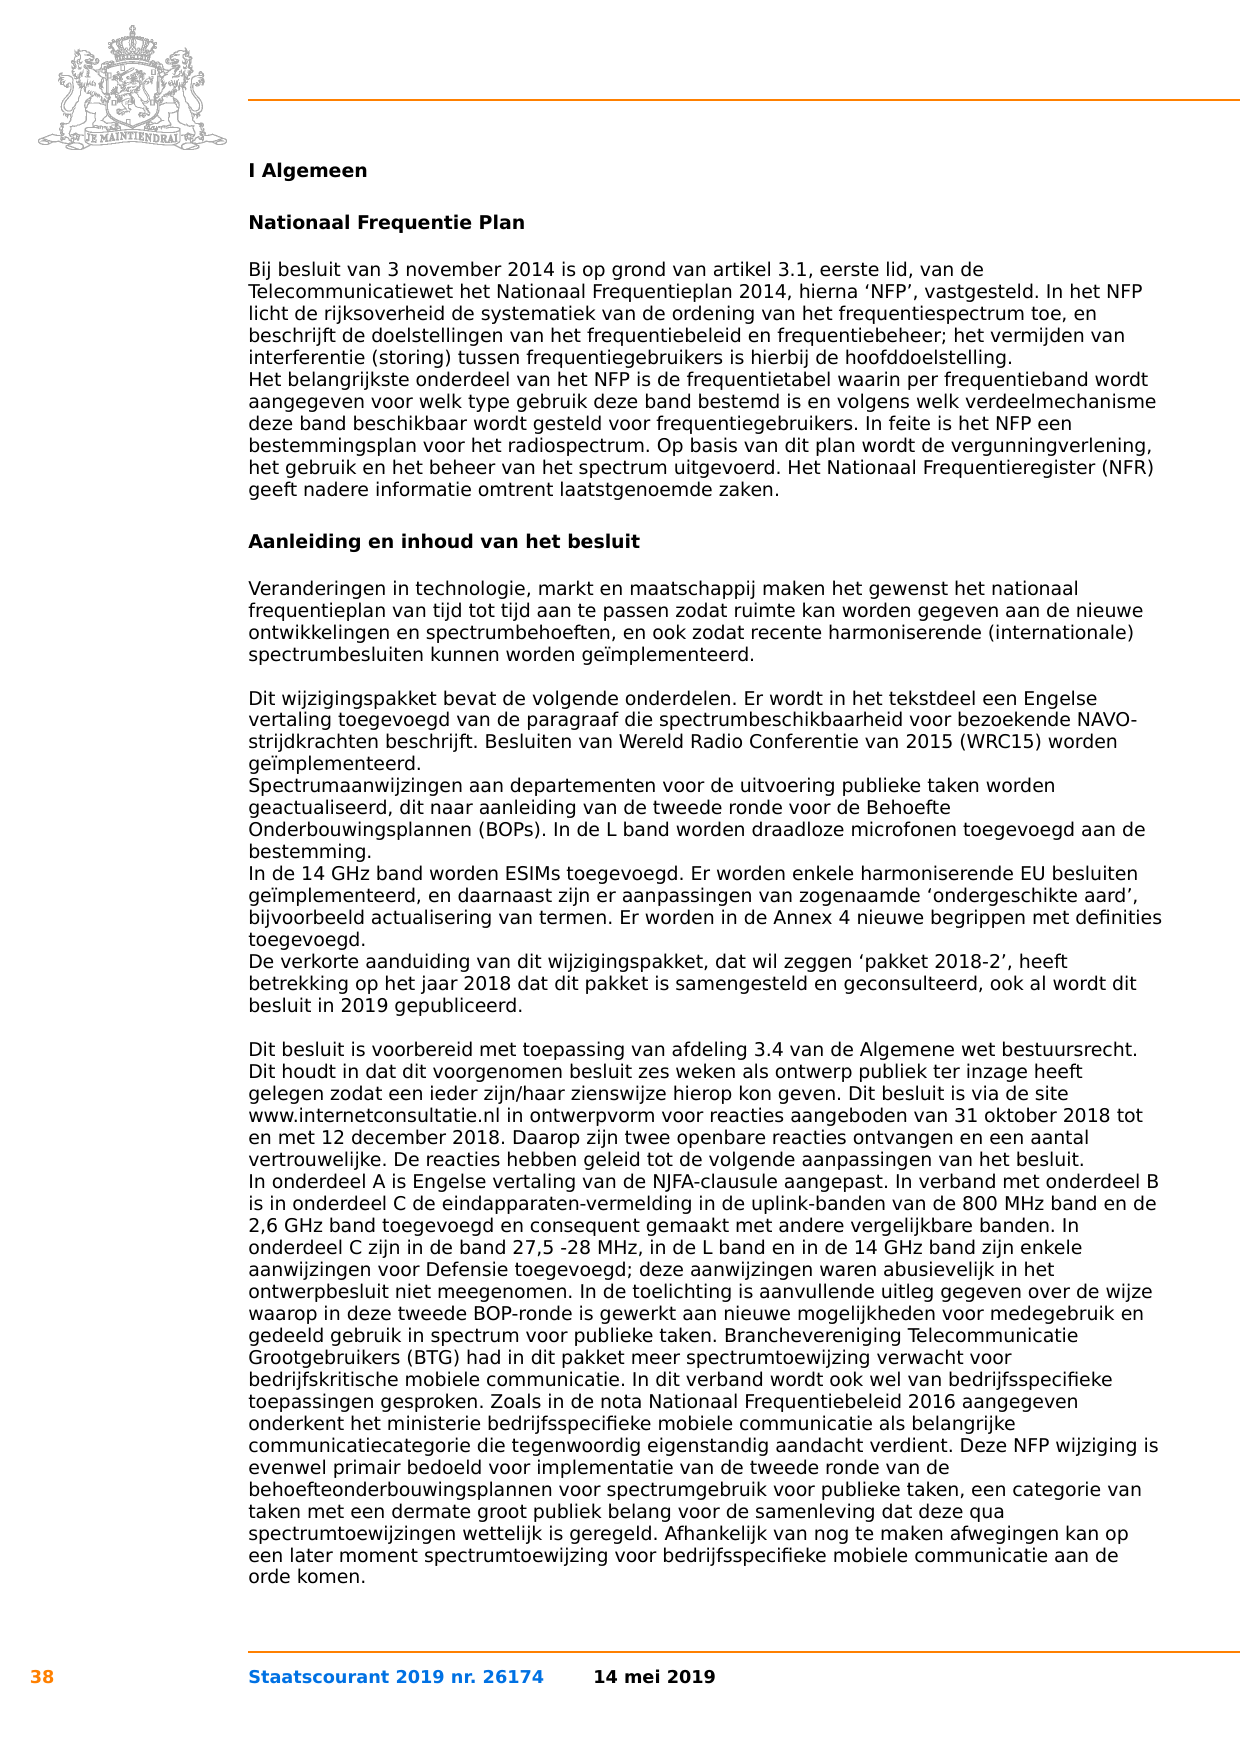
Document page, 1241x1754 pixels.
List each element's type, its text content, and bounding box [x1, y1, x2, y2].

text Dit wijzigingspakket bevat de volgende onderdelen. Er wordt in het tekstdeel een Engelse vertaling toegevoegd van de paragraaf die spectrumbeschikbaarheid voor bezoekende NAVO-strijdkrachten beschrijft. Besluiten van Wereld Radio Conferentie van 2015 (WRC15) worden geïmplementeerd. [248, 687, 1163, 775]
text Bij besluit van 3 november 2014 is op grond van artikel 3.1, eerste lid, van de Telecommunicatiewet het Nationaal Frequentieplan 2014, hierna ‘NFP’, vastgesteld. In het NFP licht de rijksoverheid de systematiek van de ordening van het frequentiespectrum toe, en beschrijft de doelstellingen van het frequentiebeleid en frequentiebeheer; het vermijden van interferentie (storing) tussen frequentiegebruikers is hierbij de hoofddoelstelling. [248, 259, 1163, 369]
subtitle Nationaal Frequentie Plan [248, 212, 1163, 234]
text De verkorte aanduiding van dit wijzigingspakket, dat wil zeggen ‘pakket 2018-2’, heeft betrekking op het jaar 2018 dat dit pakket is samengesteld en geconsulteerd, ook al wordt dit besluit in 2019 gepubliceerd. [248, 951, 1163, 1017]
text Het belangrijkste onderdeel van het NFP is de frequentietabel waarin per frequentieband wordt aangegeven voor welk type gebruik deze band bestemd is en volgens welk verdeelmechanisme deze band beschikbaar wordt gesteld voor frequentiegebruikers. In feite is het NFP een bestemmingsplan voor het radiospectrum. Op basis van dit plan wordt de vergunningverlening, het gebruik en het beheer van het spectrum uitgevoerd. Het Nationaal Frequentieregister (NFR) geeft nadere informatie omtrent laatstgenoemde zaken. [248, 369, 1163, 501]
subtitle I Algemeen [248, 160, 1163, 182]
text Spectrumaanwijzingen aan departementen voor de uitvoering publieke taken worden geactualiseerd, dit naar aanleiding van de tweede ronde voor de Behoefte Onderbouwingsplannen (BOPs). In de L band worden draadloze microfonen toegevoegd aan de bestemming. [248, 775, 1163, 863]
text Dit besluit is voorbereid met toepassing van afdeling 3.4 van de Algemene wet bestuursrecht. Dit houdt in dat dit voorgenomen besluit zes weken als ontwerp publiek ter inzage heeft gelegen zodat een ieder zijn/haar zienswijze hierop kon geven. Dit besluit is via de site www.internetconsultatie.nl in ontwerpvorm voor reacties aangeboden van 31 oktober 2018 tot en met 12 december 2018. Daarop zijn twee openbare reacties ontvangen en een aantal vertrouwelijke. De reacties hebben geleid tot de volgende aanpassingen van het besluit. [248, 1039, 1163, 1171]
text Veranderingen in technologie, markt en maatschappij maken het gewenst het nationaal frequentieplan van tijd tot tijd aan te passen zodat ruimte kan worden gegeven aan de nieuwe ontwikkelingen en spectrumbehoeften, en ook zodat recente harmoniserende (internationale) spectrumbesluiten kunnen worden geïmplementeerd. [248, 578, 1163, 666]
subtitle Aanleiding en inhoud van het besluit [248, 531, 1163, 553]
picture [38, 25, 227, 150]
text In de 14 GHz band worden ESIMs toegevoegd. Er worden enkele harmoniserende EU besluiten geïmplementeerd, en daarnaast zijn er aanpassingen van zogenaamde ‘ondergeschikte aard’, bijvoorbeeld actualisering van termen. Er worden in de Annex 4 nieuwe begrippen met definities toegevoegd. [248, 863, 1163, 951]
text In onderdeel A is Engelse vertaling van de NJFA-clausule aangepast. In verband met onderdeel B is in onderdeel C de eindapparaten-vermelding in de uplink-banden van de 800 MHz band en de 2,6 GHz band toegevoegd en consequent gemaakt met andere vergelijkbare banden. In onderdeel C zijn in de band 27,5 -28 MHz, in de L band en in de 14 GHz band zijn enkele aanwijzingen voor Defensie toegevoegd; deze aanwijzingen waren abusievelijk in het ontwerpbesluit niet meegenomen. In de toelichting is aanvullende uitleg gegeven over de wijze waarop in deze tweede BOP-ronde is gewerkt aan nieuwe mogelijkheden voor medegebruik en gedeeld gebruik in spectrum voor publieke taken. Branchevereniging Telecommunicatie Grootgebruikers (BTG) had in dit pakket meer spectrumtoewijzing verwacht voor bedrijfskritische mobiele communicatie. In dit verband wordt ook wel van bedrijfsspecifieke toepassingen gesproken. Zoals in de nota Nationaal Frequentiebeleid 2016 aangegeven onderkent het ministerie bedrijfsspecifieke mobiele communicatie als belangrijke communicatiecategorie die tegenwoordig eigenstandig aandacht verdient. Deze NFP wijziging is evenwel primair bedoeld voor implementatie van de tweede ronde van de behoefteonderbouwingsplannen voor spectrumgebruik voor publieke taken, een categorie van taken met een dermate groot publiek belang voor de samenleving dat deze qua spectrumtoewijzingen wettelijk is geregeld. Afhankelijk van nog te maken afwegingen kan op een later moment spectrumtoewijzing voor bedrijfsspecifieke mobiele communicatie aan de orde komen. [248, 1171, 1163, 1588]
